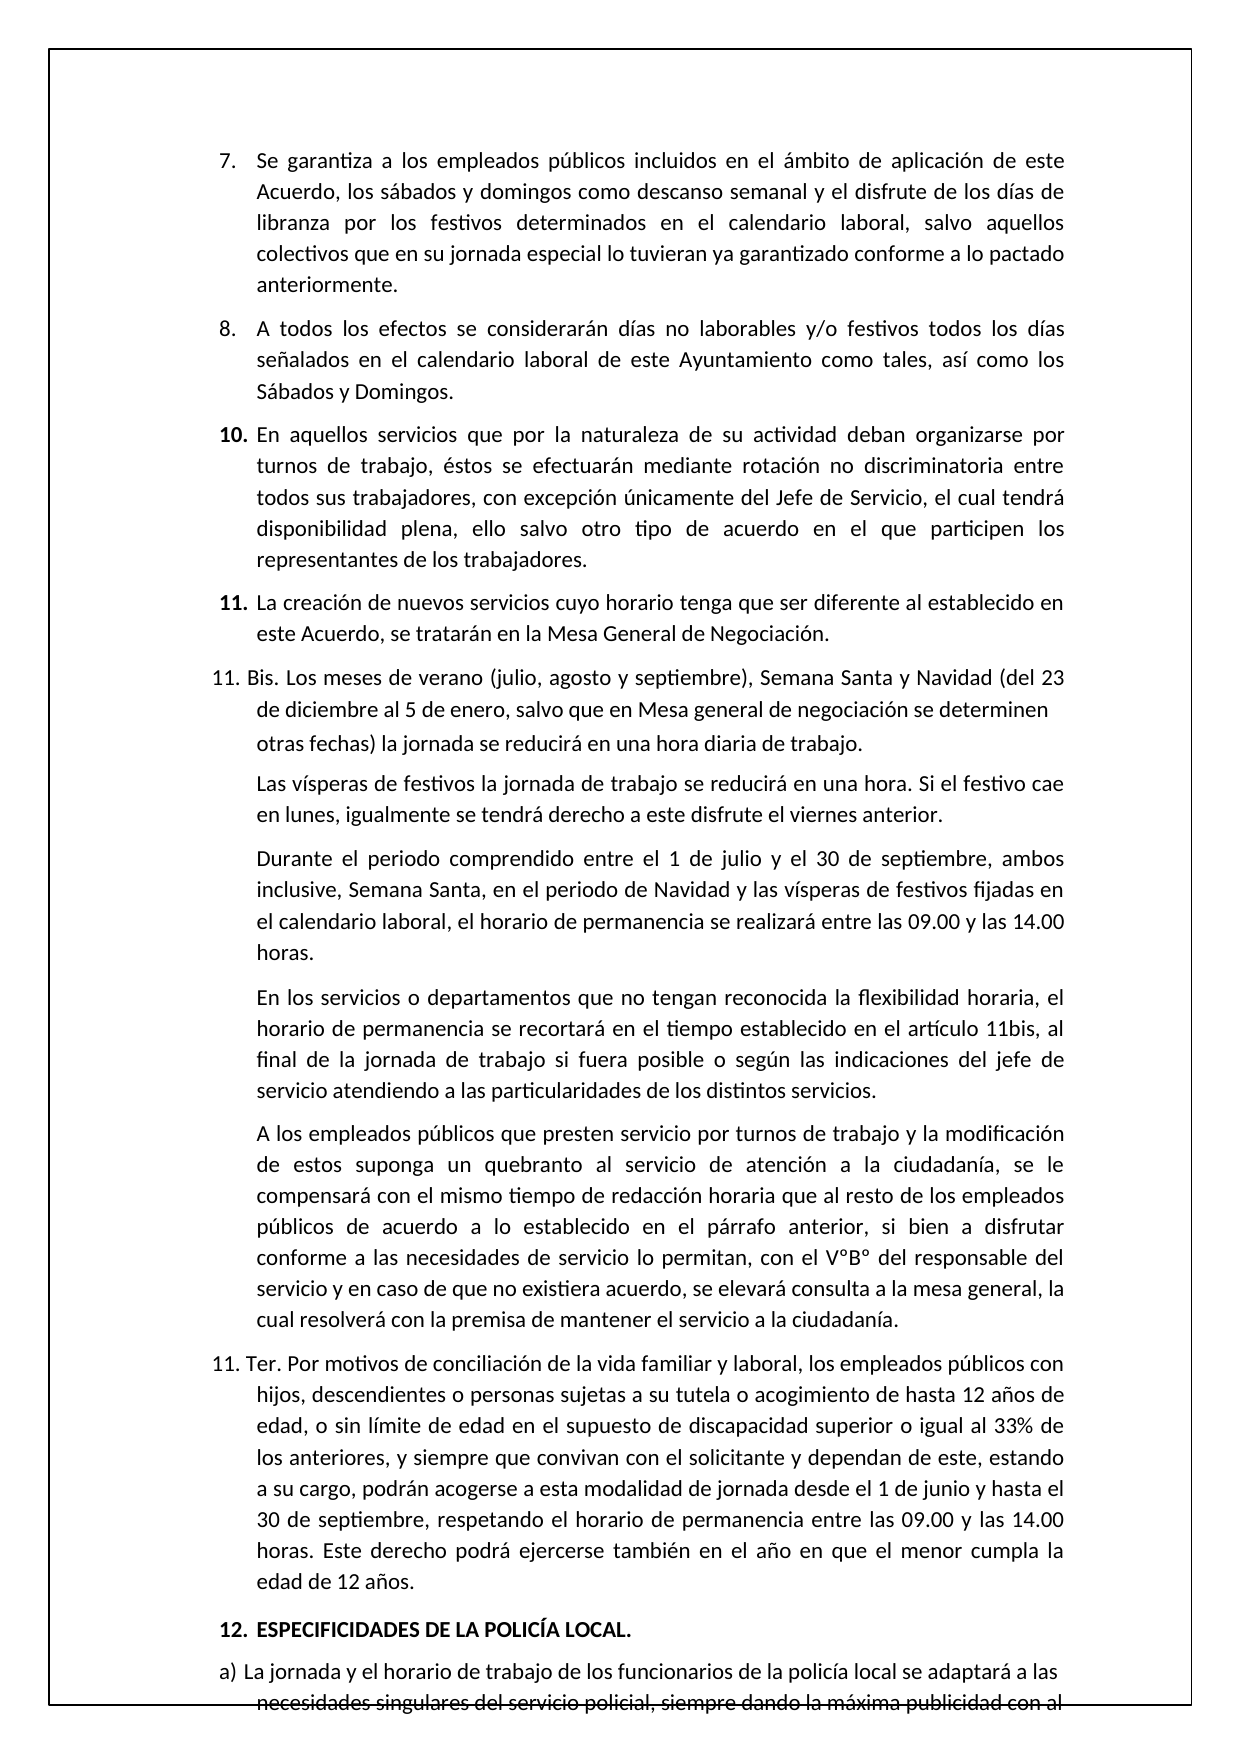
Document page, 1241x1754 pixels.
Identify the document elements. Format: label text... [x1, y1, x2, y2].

list En aquellos servicios que por la naturaleza de su actividad deban organizarse por turnos de trabajo, éstos se efectuarán mediante rotación no discriminatoria entre todos sus trabajadores, con excepción únicamente del Jefe de Servicio, el cual tendrá disponibilidad plena, ello salvo otro tipo de acuerdo en el que participen los representantes de los trabajadores. [219, 421, 1066, 573]
list Se garantiza a los empleados públicos incluidos en el ámbito de aplicación de este Acuerdo, los sábados y domingos como descanso semanal y el disfrute de los días de libranza por los festivos determinados en el calendario laboral, salvo aquellos colectivos que en su jornada especial lo tuvieran ya garantizado conforme a lo pactado anteriormente. [219, 146, 1066, 298]
text 11. Bis. Los meses de verano (julio, agosto y septiembre), Semana Santa y Navidad (del 23 de diciembre al 5 de enero, salvo que en Mesa general de negociación se determinen [211, 663, 1066, 723]
text a) La jornada y el horario de trabajo de los funcionarios de la policía local se adaptará a las [219, 1658, 1066, 1685]
text A los empleados públicos que presten servicio por turnos de trabajo y la modificación de estos suponga un quebranto al servicio de atención a la ciudadanía, se le compensará con el mismo tiempo de redacción horaria que al resto de los empleados públicos de acuerdo a lo establecido en el párrafo anterior, si bien a disfrutar conforme a las necesidades de servicio lo permitan, con el VºBº del responsable del servicio y en caso de que no existiera acuerdo, se elevará consulta a la mesa general, la cual resolverá con la premisa de mantener el servicio a la ciudadanía. [256, 1119, 1066, 1334]
text Durante el periodo comprendido entre el 1 de julio y el 30 de septiembre, ambos inclusive, Semana Santa, en el periodo de Navidad y las vísperas de festivos fijadas en el calendario laboral, el horario de permanencia se realizará entre las 09.00 y las 14.00 horas. [256, 844, 1066, 966]
text necesidades singulares del servicio policial, siempre dando la máxima publicidad con al [256, 1689, 1066, 1715]
text Las vísperas de festivos la jornada de trabajo se reducirá en una hora. Si el festivo cae en lunes, igualmente se tendrá derecho a este disfrute el viernes anterior. [256, 769, 1066, 829]
list La creación de nuevos servicios cuyo horario tenga que ser diferente al establecido en este Acuerdo, se tratarán en la Mesa General de Negociación. [219, 588, 1066, 648]
text 11. Ter. Por motivos de conciliación de la vida familiar y laboral, los empleados públicos con hijos, descendientes o personas sujetas a su tutela o acogimiento de hasta 12 años de edad, o sin límite de edad en el supuesto de discapacidad superior o igual al 33% de los anteriores, y siempre que convivan con el solicitante y dependan de este, estando a su cargo, podrán acogerse a esta modalidad de jornada desde el 1 de junio y hasta el 30 de septiembre, respetando el horario de permanencia entre las 09.00 y las 14.00 horas. Este derecho podrá ejercerse también en el año en que el menor cumpla la edad de 12 años. [211, 1349, 1066, 1595]
list ESPECIFICIDADES DE LA POLICÍA LOCAL. [219, 1615, 1066, 1643]
list A todos los efectos se considerarán días no laborables y/o festivos todos los días señalados en el calendario laboral de este Ayuntamiento como tales, así como los Sábados y Domingos. [219, 314, 1066, 405]
text En los servicios o departamentos que no tengan reconocida la flexibilidad horaria, el horario de permanencia se recortará en el tiempo establecido en el artículo 11bis, al final de la jornada de trabajo si fuera posible o según las indicaciones del jefe de servicio atendiendo a las particularidades de los distintos servicios. [256, 983, 1066, 1104]
text otras fechas) la jornada se reducirá en una hora diaria de trabajo. [256, 731, 1066, 757]
